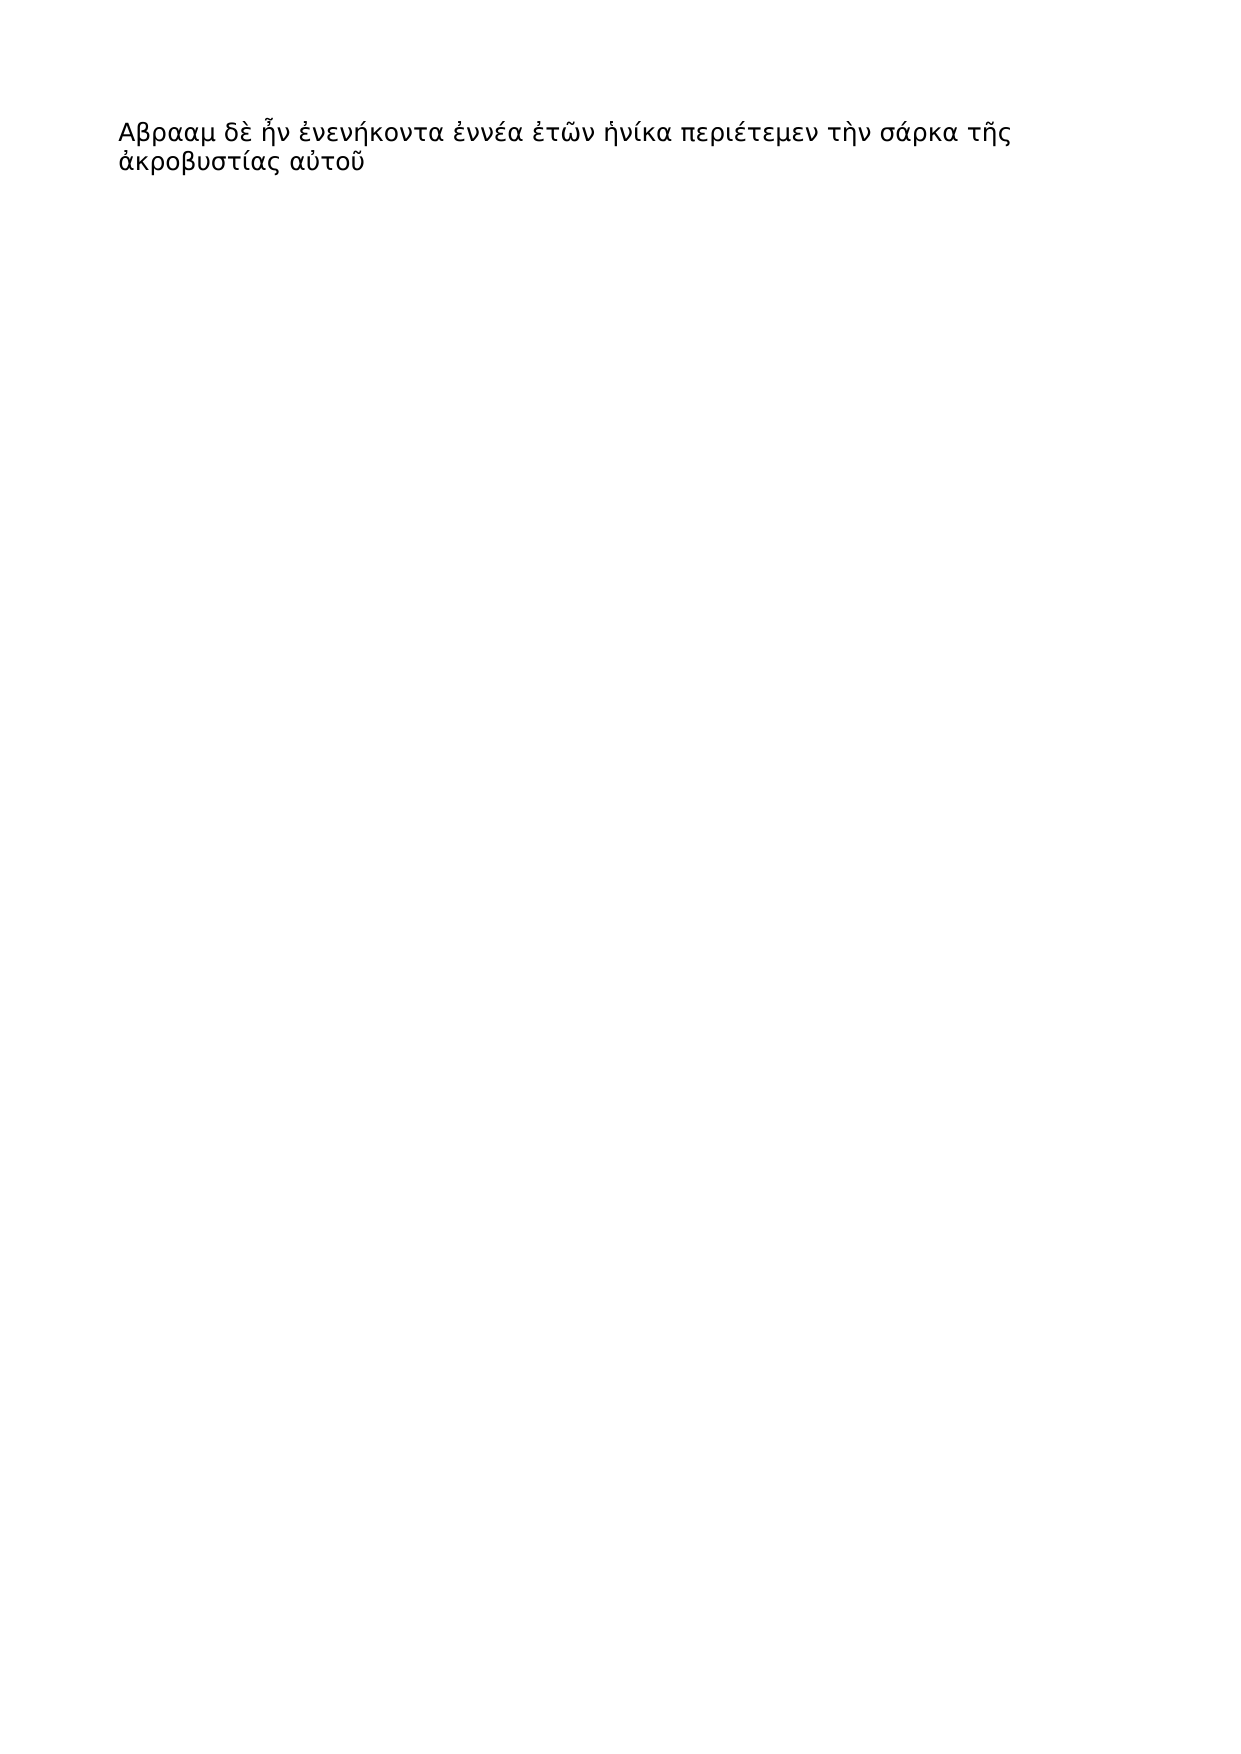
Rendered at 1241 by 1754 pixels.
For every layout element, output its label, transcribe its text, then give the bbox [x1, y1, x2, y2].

text Αβρααμ δὲ ἦν ἐνενήκοντα ἐννέα ἐτῶν ἡνίκα περιέτεμεν τὴν σάρκα τῆς ἀκροβυστίας αὐτοῦ [118, 118, 1122, 176]
